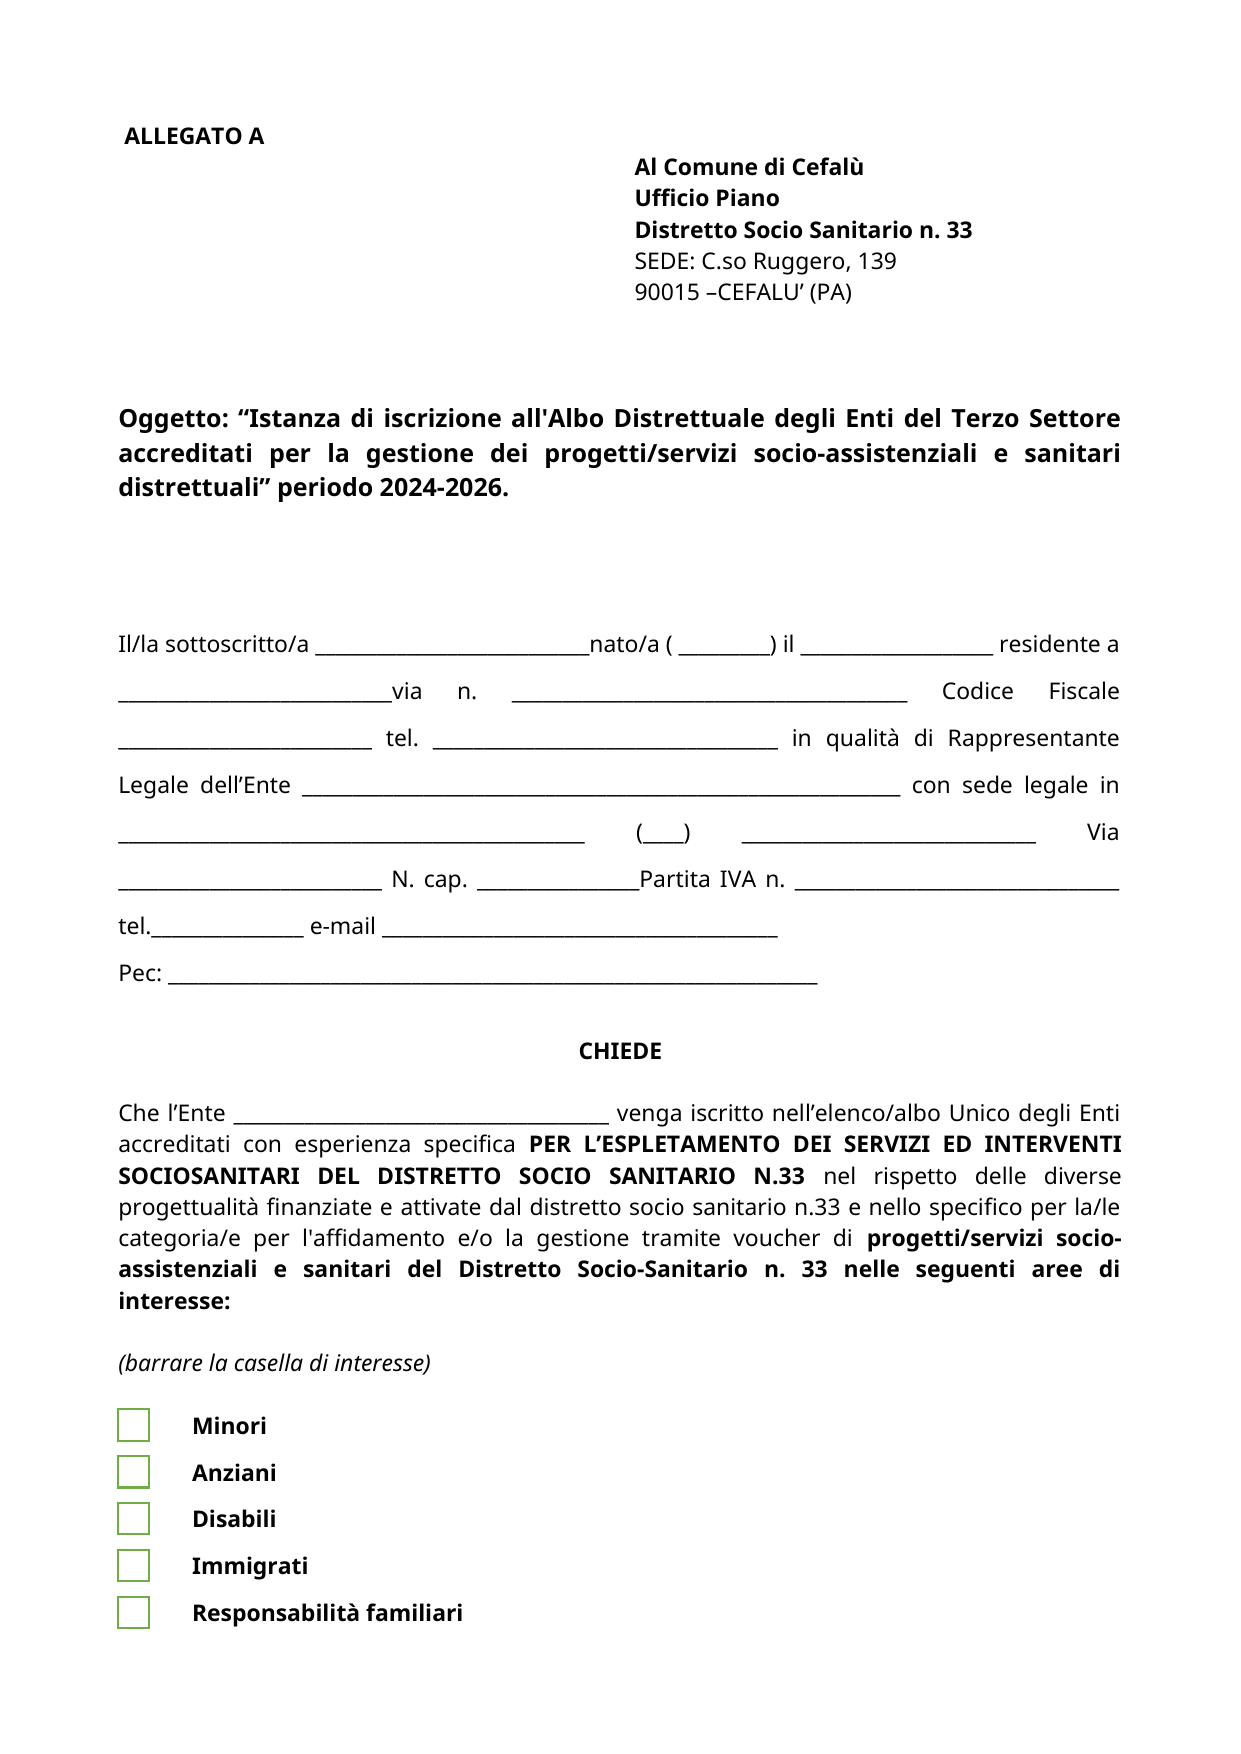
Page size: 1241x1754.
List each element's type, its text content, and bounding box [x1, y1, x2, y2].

text Anziani [150, 1456, 1122, 1488]
text 90015 –CEFALU’ (PA) [561, 276, 1122, 307]
text SEDE: C.so Ruggero, 139 [561, 245, 1122, 276]
text Il/la sottoscritto/a ___________________________nato/a ( _________) il ___________________ residente a ___________________________via n. _______________________________________ Codice Fiscale _________________________ tel. __________________________________ in qualità di Rappresentante Legale dell’Ente ___________________________________________________________ con sede legale in ______________________________________________ (____) _____________________________ Via __________________________ N. cap. ________________Partita IVA n. ________________________________ tel._______________ e-mail _______________________________________ [118, 628, 1122, 941]
text Distretto Socio Sanitario n. 33 [561, 214, 1122, 245]
text ALLEGATO A [118, 120, 1122, 151]
text CHIEDE [118, 1034, 1122, 1066]
text Minori [150, 1409, 1122, 1441]
text Responsabilità familiari [150, 1597, 1122, 1628]
text Al Comune di Cefalù [561, 151, 1122, 182]
text Oggetto: “Istanza di iscrizione all'Albo Distrettuale degli Enti del Terzo Settore accreditati per la gestione dei progetti/servizi socio-assistenziali e sanitari distrettuali” periodo 2024-2026. [118, 401, 1122, 503]
text Che l’Ente _____________________________________ venga iscritto nell’elenco/albo Unico degli Enti accreditati con esperienza specifica PER L’ESPLETAMENTO DEI SERVIZI ED INTERVENTI SOCIOSANITARI DEL DISTRETTO SOCIO SANITARIO N.33 nel rispetto delle diverse progettualità finanziate e attivate dal distretto socio sanitario n.33 e nello specifico per la/le categoria/e per l'affidamento e/o la gestione tramite voucher di progetti/servizi socio-assistenziali e sanitari del Distretto Socio-Sanitario n. 33 nelle seguenti aree di interesse: [118, 1097, 1122, 1316]
text (barrare la casella di interesse) [118, 1347, 1122, 1378]
text Disabili [150, 1503, 1122, 1534]
text Pec: ________________________________________________________________ [118, 956, 1122, 988]
text Ufficio Piano [561, 182, 1122, 214]
text Immigrati [150, 1550, 1122, 1581]
